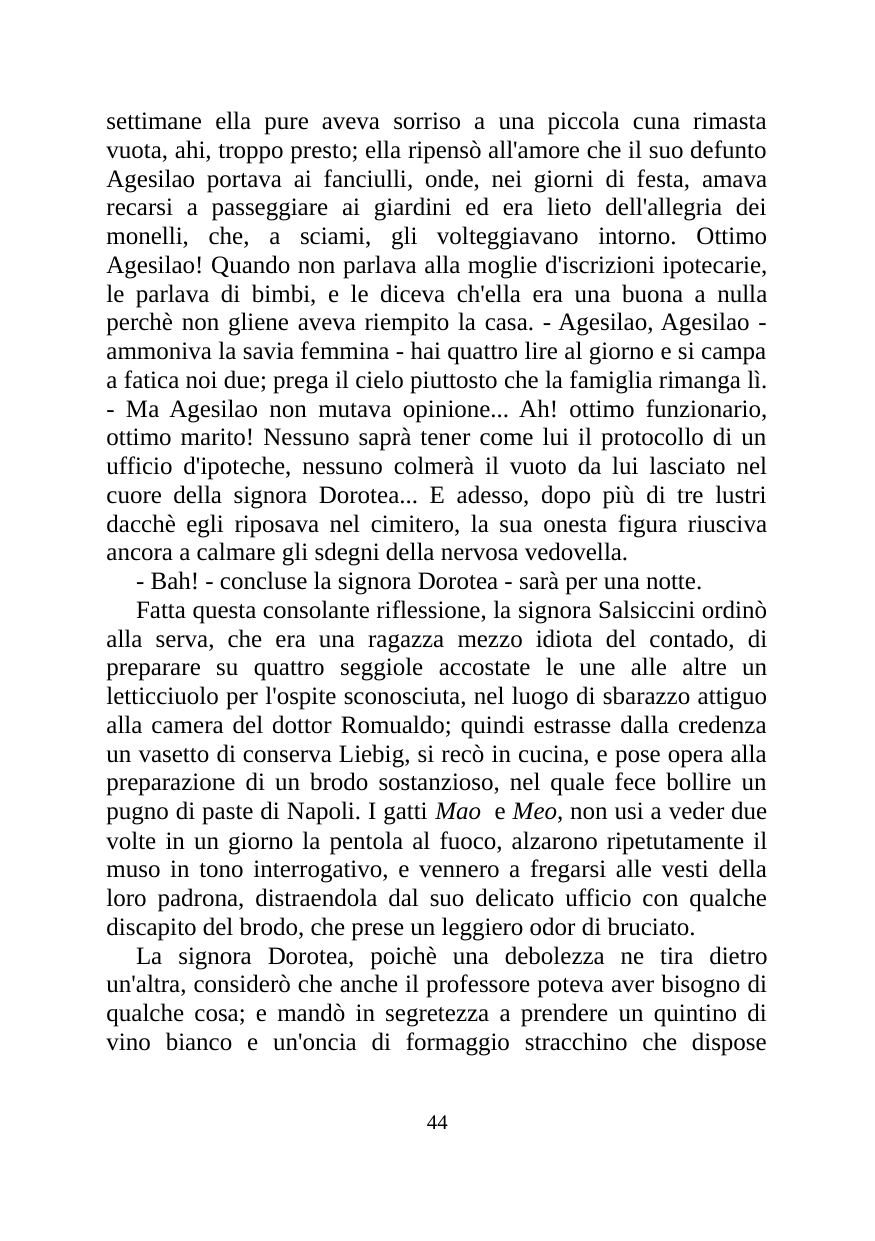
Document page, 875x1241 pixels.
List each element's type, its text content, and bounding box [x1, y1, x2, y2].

text - Bah! - concluse la signora Dorotea - sarà per una notte. [106, 566, 768, 595]
text settimane ella pure aveva sorriso a una piccola cuna rimasta vuota, ahi, troppo presto; ella ripensò all'amore che il suo defunto Agesilao portava ai fanciulli, onde, nei giorni di festa, amava recarsi a passeggiare ai giardini ed era lieto dell'allegria dei monelli, che, a sciami, gli volteggiavano intorno. Ottimo Agesilao! Quando non parlava alla moglie d'iscrizioni ipotecarie, le parlava di bimbi, e le diceva ch'ella era una buona a nulla perchè non gliene aveva riempito la casa. - Agesilao, Agesilao - ammoniva la savia femmina - hai quattro lire al giorno e si campa a fatica noi due; prega il cielo piuttosto che la famiglia rimanga lì. - Ma Agesilao non mutava opinione... Ah! ottimo funzionario, ottimo marito! Nessuno saprà tener come lui il protocollo di un ufficio d'ipoteche, nessuno colmerà il vuoto da lui lasciato nel cuore della signora Dorotea... E adesso, dopo più di tre lustri dacchè egli riposava nel cimitero, la sua onesta figura riusciva ancora a calmare gli sdegni della nervosa vedovella. [106, 106, 768, 566]
text Fatta questa consolante riflessione, la signora Salsiccini ordinò alla serva, che era una ragazza mezzo idiota del contado, di preparare su quattro seggiole accostate le une alle altre un letticciuolo per l'ospite sconosciuta, nel luogo di sbarazzo attiguo alla camera del dottor Romualdo; quindi estrasse dalla credenza un vasetto di conserva Liebig, si recò in cucina, e pose opera alla preparazione di un brodo sostanzioso, nel quale fece bollire un pugno di paste di Napoli. I gatti Mao e Meo, non usi a veder due volte in un giorno la pentola al fuoco, alzarono ripetutamente il muso in tono interrogativo, e vennero a fregarsi alle vesti della loro padrona, distraendola dal suo delicato ufficio con qualche discapito del brodo, che prese un leggiero odor di bruciato. [106, 595, 768, 941]
text La signora Dorotea, poichè una debolezza ne tira dietro un'altra, considerò che anche il professore poteva aver bisogno di qualche cosa; e mandò in segretezza a prendere un quintino di vino bianco e un'oncia di formaggio stracchino che dispose [106, 941, 768, 1056]
